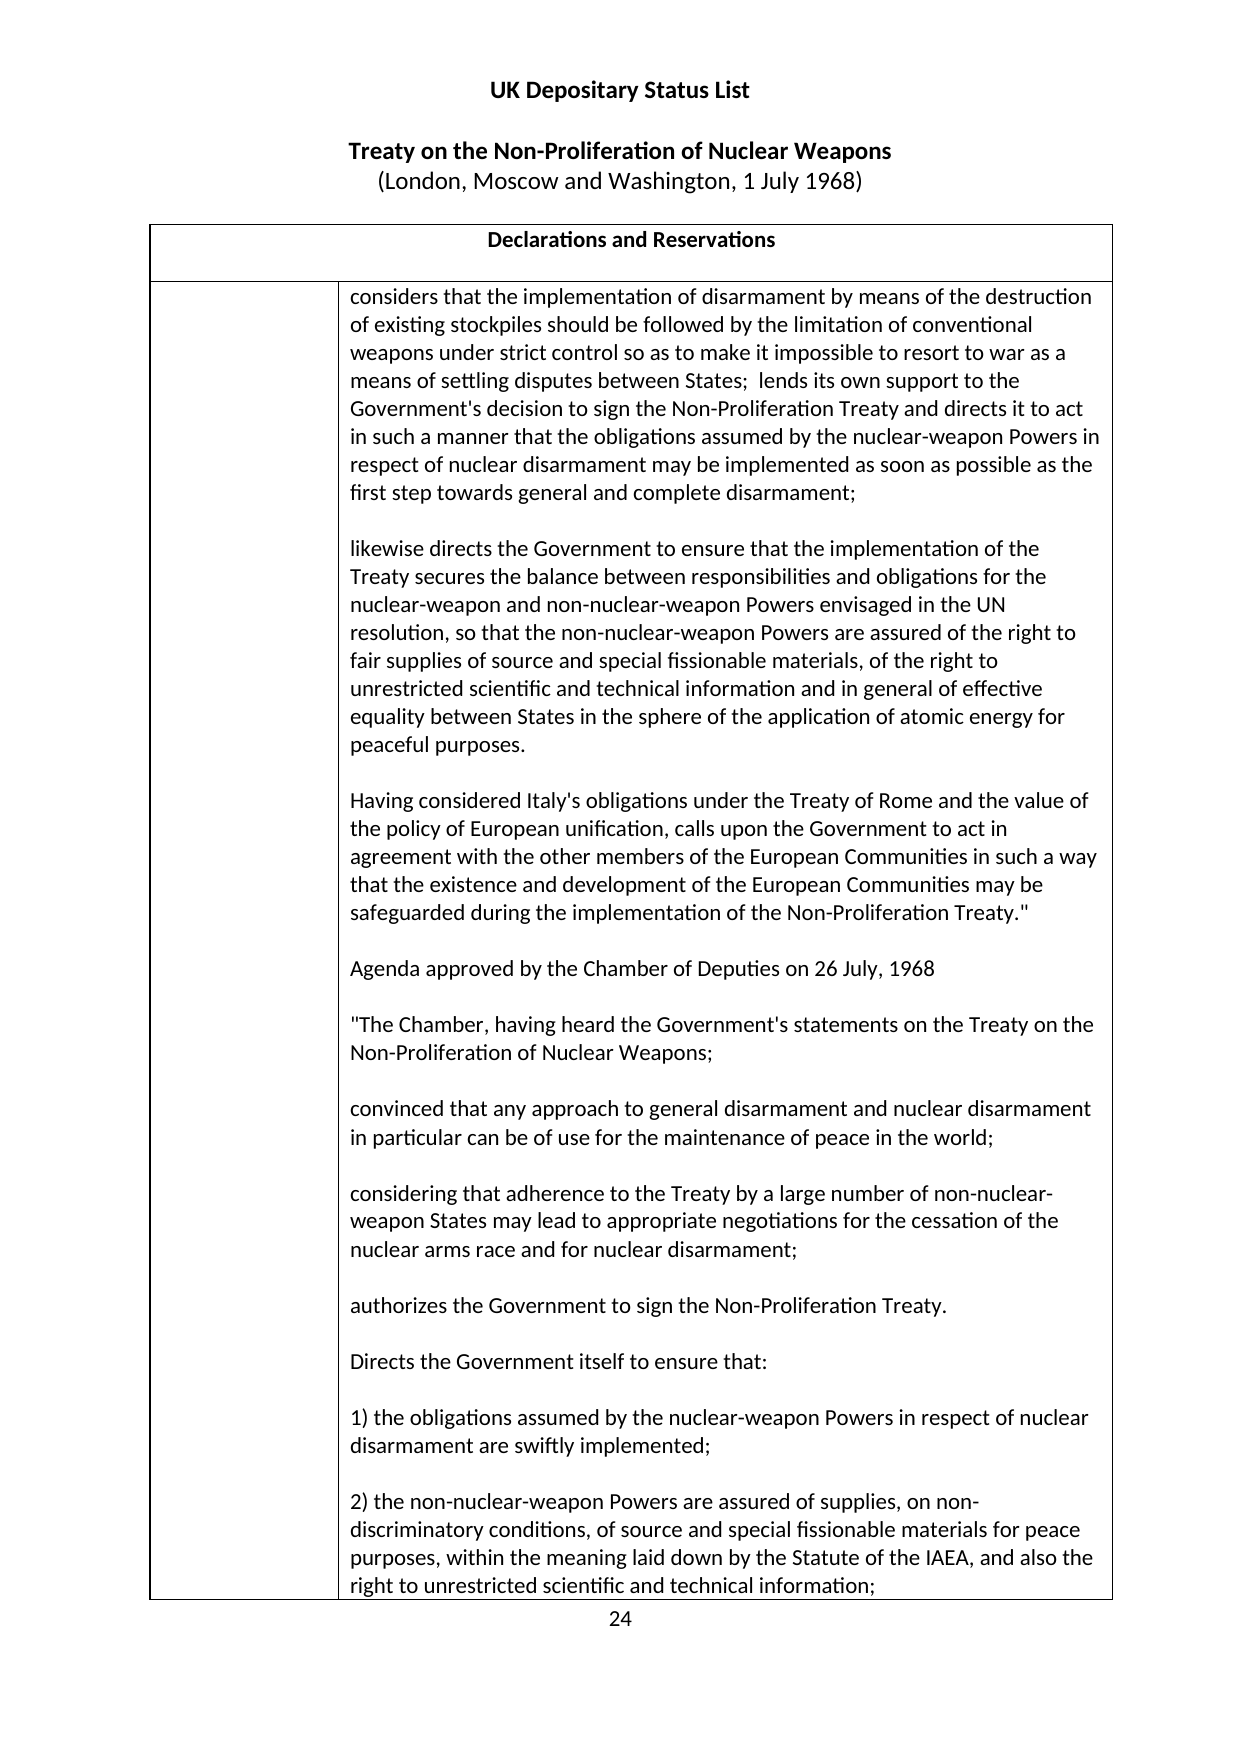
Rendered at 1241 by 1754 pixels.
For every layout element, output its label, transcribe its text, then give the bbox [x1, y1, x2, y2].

table_cell considers that the implementation of disarmament by means of the destruction of existing stockpiles should be followed by the limitation of conventional weapons under strict control so as to make it impossible to resort to war as a means of settling disputes between States; lends its own support to the Government's decision to sign the Non-Proliferation Treaty and directs it to act in such a manner that the obligations assumed by the nuclear-weapon Powers in respect of nuclear disarmament may be implemented as soon as possible as the first step towards general and complete disarmament; likewise directs the Government to ensure that the implementation of the Treaty secures the balance between responsibilities and obligations for the nuclear-weapon and non-nuclear-weapon Powers envisaged in the UN resolution, so that the non-nuclear-weapon Powers are assured of the right to fair supplies of source and special fissionable materials, of the right to unrestricted scientific and technical information and in general of effective equality between States in the sphere of the application of atomic energy for peaceful purposes. Having considered Italy's obligations under the Treaty of Rome and the value of the policy of European unification, calls upon the Government to act in agreement with the other members of the European Communities in such a way that the existence and development of the European Communities may be safeguarded during the implementation of the Non-Proliferation Treaty." Agenda approved by the Chamber of Deputies on 26 July, 1968 "The Chamber, having heard the Government's statements on the Treaty on the Non-Proliferation of Nuclear Weapons; convinced that any approach to general disarmament and nuclear disarmament in particular can be of use for the maintenance of peace in the world; considering that adherence to the Treaty by a large number of non-nuclear-weapon States may lead to appropriate negotiations for the cessation of the nuclear arms race and for nuclear disarmament; authorizes the Government to sign the Non-Proliferation Treaty. Directs the Government itself to ensure that: 1) the obligations assumed by the nuclear-weapon Powers in respect of nuclear disarmament are swiftly implemented; 2) the non-nuclear-weapon Powers are assured of supplies, on non-discriminatory conditions, of source and special fissionable materials for peace purposes, within the meaning laid down by the Statute of the IAEA, and also the right to unrestricted scientific and technical information; [339, 282, 1112, 1599]
table_header Declarations and Reservations [151, 225, 1112, 281]
table_cell [151, 282, 338, 1599]
